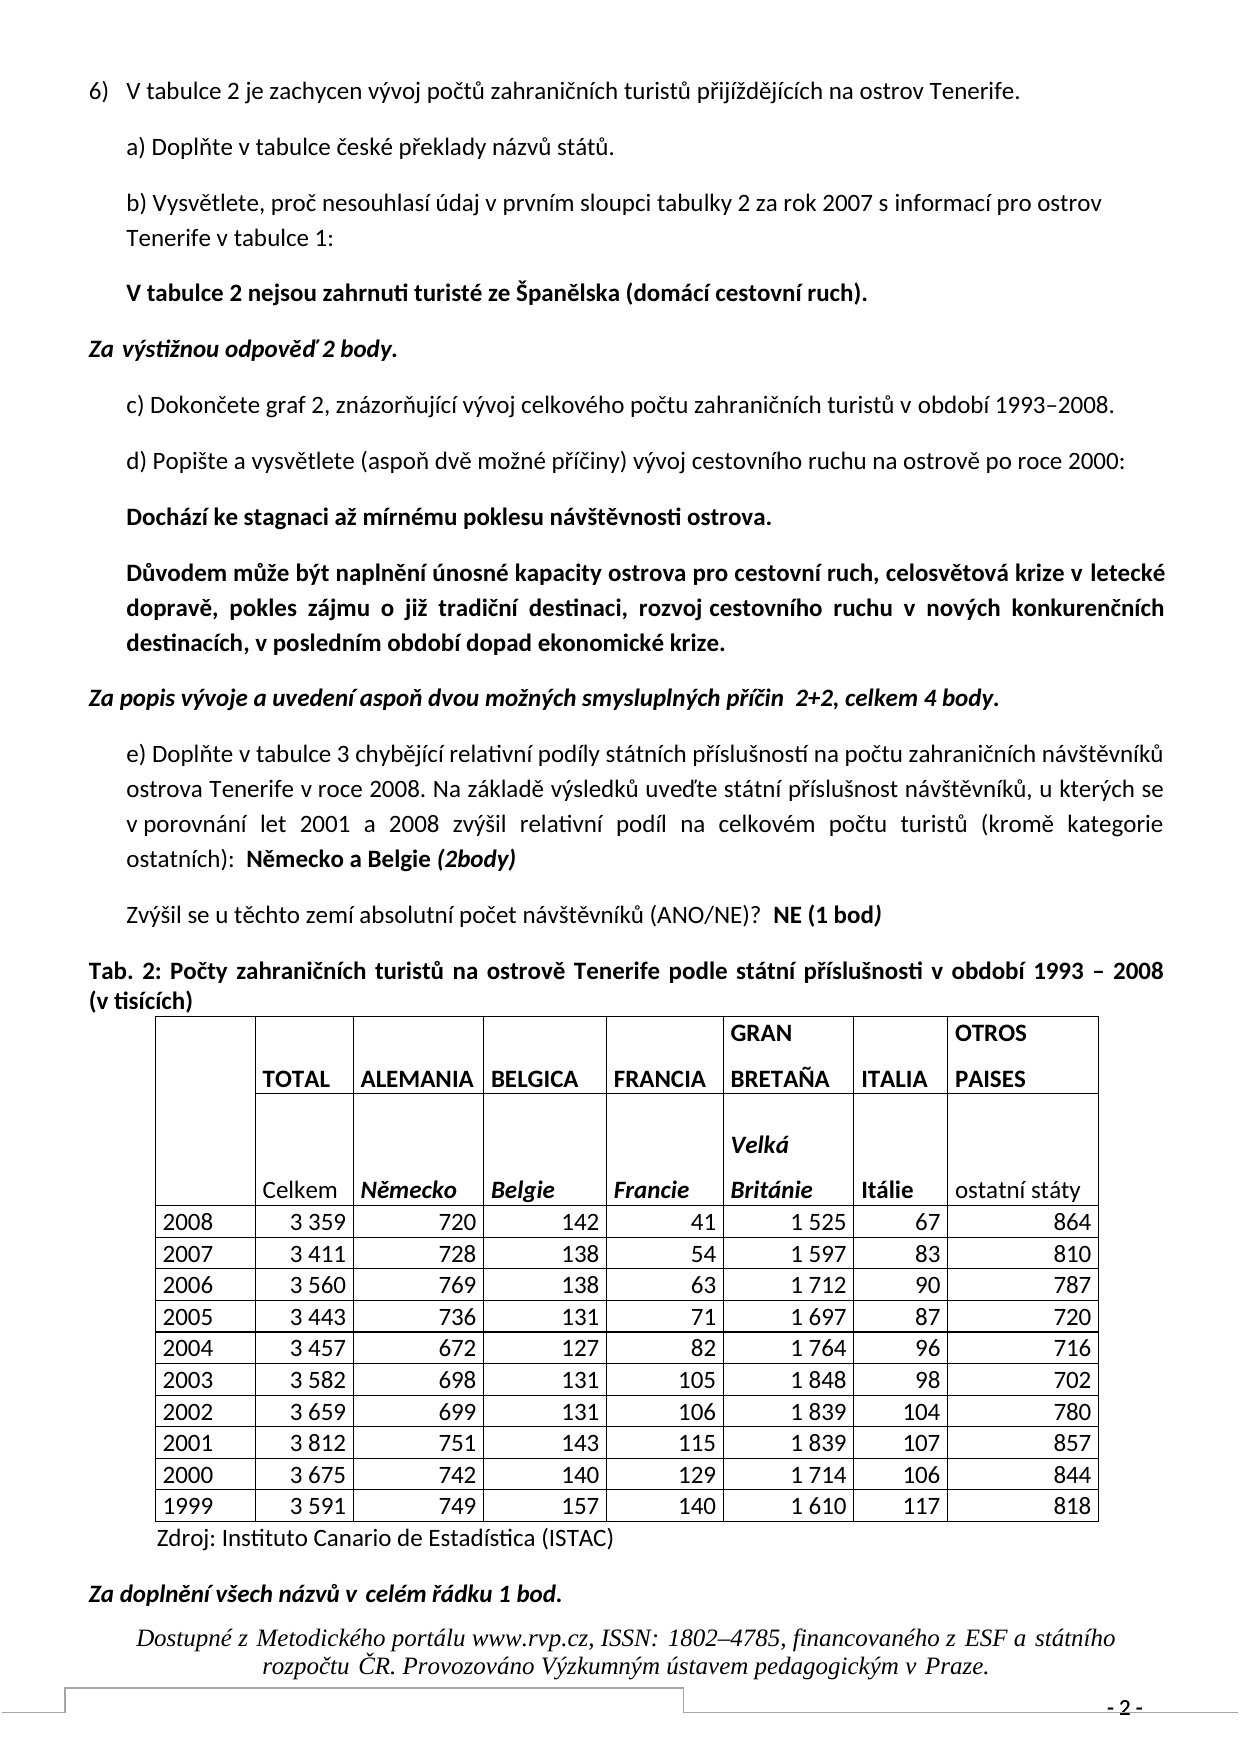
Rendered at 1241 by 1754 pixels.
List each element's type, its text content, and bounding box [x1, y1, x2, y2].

table_cell 2008 [156, 1206, 255, 1237]
table_cell 844 [948, 1459, 1098, 1489]
table_cell 115 [607, 1427, 723, 1458]
table_cell 720 [354, 1206, 483, 1237]
table_cell 672 [354, 1333, 483, 1363]
table_cell 138 [484, 1238, 606, 1268]
text Za popis vývoje a uvedení aspoň dvou možných smysluplných příčin 2+2, celkem 4 body. [89, 682, 1165, 713]
table_cell 142 [484, 1206, 606, 1237]
table_cell 54 [607, 1238, 723, 1268]
table_cell 1 697 [724, 1301, 853, 1331]
table_cell 736 [354, 1301, 483, 1331]
text Za doplnění všech názvů v celém řádku 1 bod. [89, 1578, 1165, 1608]
table_cell Velká Británie [724, 1094, 853, 1205]
text V tabulce 2 nejsou zahrnuti turisté ze Španělska (domácí cestovní ruch). [126, 277, 1165, 308]
table_cell 3 411 [256, 1238, 353, 1268]
text d) Popište a vysvětlete (aspoň dvě možné příčiny) vývoj cestovního ruchu na ostrově po roce 2000: [126, 445, 1165, 476]
table_cell 157 [484, 1490, 606, 1521]
table_cell 83 [854, 1238, 947, 1268]
table_cell 3 582 [256, 1364, 353, 1394]
table_cell 818 [948, 1490, 1098, 1521]
text Tab. 2: Počty zahraničních turistů na ostrově Tenerife podle státní příslušnosti v období 1993 – 2008 (v tisících) [89, 955, 1165, 1016]
table_cell 1 712 [724, 1269, 853, 1300]
table_cell 702 [948, 1364, 1098, 1394]
table_cell 716 [948, 1333, 1098, 1363]
table_header GRAN BRETAÑA [724, 1017, 853, 1093]
table_cell 104 [854, 1396, 947, 1426]
text e) Doplňte v tabulce 3 chybějící relativní podíly státních příslušností na počtu zahraničních návštěvníků ostrova Tenerife v roce 2008. Na základě výsledků uveďte státní příslušnost návštěvníků, u kterých se v porovnání let 2001 a 2008 zvýšil relativní podíl na celkovém počtu turistů (kromě kategorie ostatních): Německo a Belgie (2body) [126, 738, 1165, 874]
table_cell 117 [854, 1490, 947, 1521]
table_cell 1999 [156, 1490, 255, 1521]
table_cell 728 [354, 1238, 483, 1268]
table_header [156, 1017, 255, 1205]
table_cell 3 560 [256, 1269, 353, 1300]
table_cell 1 839 [724, 1396, 853, 1426]
table_cell 41 [607, 1206, 723, 1237]
table_header ITALIA [854, 1017, 947, 1093]
table_cell 140 [484, 1459, 606, 1489]
table_cell 3 457 [256, 1333, 353, 1363]
table_cell 780 [948, 1396, 1098, 1426]
table_cell 857 [948, 1427, 1098, 1458]
table_cell 138 [484, 1269, 606, 1300]
table_cell 82 [607, 1333, 723, 1363]
text b) Vysvětlete, proč nesouhlasí údaj v prvním sloupci tabulky 2 za rok 2007 s informací pro ostrov Tenerife v tabulce 1: [126, 187, 1165, 252]
table_cell 140 [607, 1490, 723, 1521]
list V tabulce 2 je zachycen vývoj počtů zahraničních turistů přijíždějících na ostrov Tenerife. [89, 75, 1165, 106]
table_cell 2004 [156, 1333, 255, 1363]
table_cell 106 [854, 1459, 947, 1489]
table_cell 1 839 [724, 1427, 853, 1458]
text c) Dokončete graf 2, znázorňující vývoj celkového počtu zahraničních turistů v období 1993–2008. [126, 389, 1165, 420]
table_cell 787 [948, 1269, 1098, 1300]
table_cell 3 359 [256, 1206, 353, 1237]
table_cell 2006 [156, 1269, 255, 1300]
table_cell 2002 [156, 1396, 255, 1426]
table_cell Itálie [854, 1094, 947, 1205]
table_cell 131 [484, 1364, 606, 1394]
text Zdroj: Instituto Canario de Estadística (ISTAC) [89, 1522, 1165, 1552]
table_cell 143 [484, 1427, 606, 1458]
table_cell 87 [854, 1301, 947, 1331]
table_header BELGICA [484, 1017, 606, 1093]
table_cell 1 764 [724, 1333, 853, 1363]
table_cell Francie [607, 1094, 723, 1205]
table_cell 71 [607, 1301, 723, 1331]
table_cell 749 [354, 1490, 483, 1521]
table_cell 107 [854, 1427, 947, 1458]
table_cell 2001 [156, 1427, 255, 1458]
text Zvýšil se u těchto zemí absolutní počet návštěvníků (ANO/NE)? NE (1 bod) [126, 899, 1165, 930]
text Za výstižnou odpověď 2 body. [89, 333, 1165, 364]
table_cell 3 591 [256, 1490, 353, 1521]
table_cell Celkem [256, 1094, 353, 1205]
table_cell 769 [354, 1269, 483, 1300]
table_cell 131 [484, 1301, 606, 1331]
table_cell 864 [948, 1206, 1098, 1237]
table_cell 2000 [156, 1459, 255, 1489]
text a) Doplňte v tabulce české překlady názvů států. [126, 131, 1165, 161]
table_cell 3 443 [256, 1301, 353, 1331]
table_cell 720 [948, 1301, 1098, 1331]
table_cell 2003 [156, 1364, 255, 1394]
table_cell 742 [354, 1459, 483, 1489]
table_cell 129 [607, 1459, 723, 1489]
table_header ALEMANIA [354, 1017, 483, 1093]
table_cell 2007 [156, 1238, 255, 1268]
table_cell 98 [854, 1364, 947, 1394]
table_cell 2005 [156, 1301, 255, 1331]
table_cell 96 [854, 1333, 947, 1363]
table_cell 131 [484, 1396, 606, 1426]
table_cell 1 610 [724, 1490, 853, 1521]
table_cell 90 [854, 1269, 947, 1300]
table_cell 3 675 [256, 1459, 353, 1489]
table_cell 1 848 [724, 1364, 853, 1394]
table_header OTROS PAISES [948, 1017, 1098, 1093]
table_cell 67 [854, 1206, 947, 1237]
table_cell 63 [607, 1269, 723, 1300]
table_header FRANCIA [607, 1017, 723, 1093]
table_cell 127 [484, 1333, 606, 1363]
table_cell 106 [607, 1396, 723, 1426]
table_cell 751 [354, 1427, 483, 1458]
table_cell Belgie [484, 1094, 606, 1205]
table_cell 105 [607, 1364, 723, 1394]
table_header TOTAL [256, 1017, 353, 1093]
table_cell 1 525 [724, 1206, 853, 1237]
table_cell 1 714 [724, 1459, 853, 1489]
text Dochází ke stagnaci až mírnému poklesu návštěvnosti ostrova. [126, 501, 1165, 531]
table_cell Německo [354, 1094, 483, 1205]
table_cell 3 812 [256, 1427, 353, 1458]
table_cell 1 597 [724, 1238, 853, 1268]
table_cell 698 [354, 1364, 483, 1394]
table_cell 699 [354, 1396, 483, 1426]
table_cell 810 [948, 1238, 1098, 1268]
table_cell ostatní státy [948, 1094, 1098, 1205]
text Důvodem může být naplnění únosné kapacity ostrova pro cestovní ruch, celosvětová krize v letecké dopravě, pokles zájmu o již tradiční destinaci, rozvoj cestovního ruchu v nových konkurenčních destinacích, v posledním období dopad ekonomické krize. [126, 557, 1165, 657]
table_cell 3 659 [256, 1396, 353, 1426]
